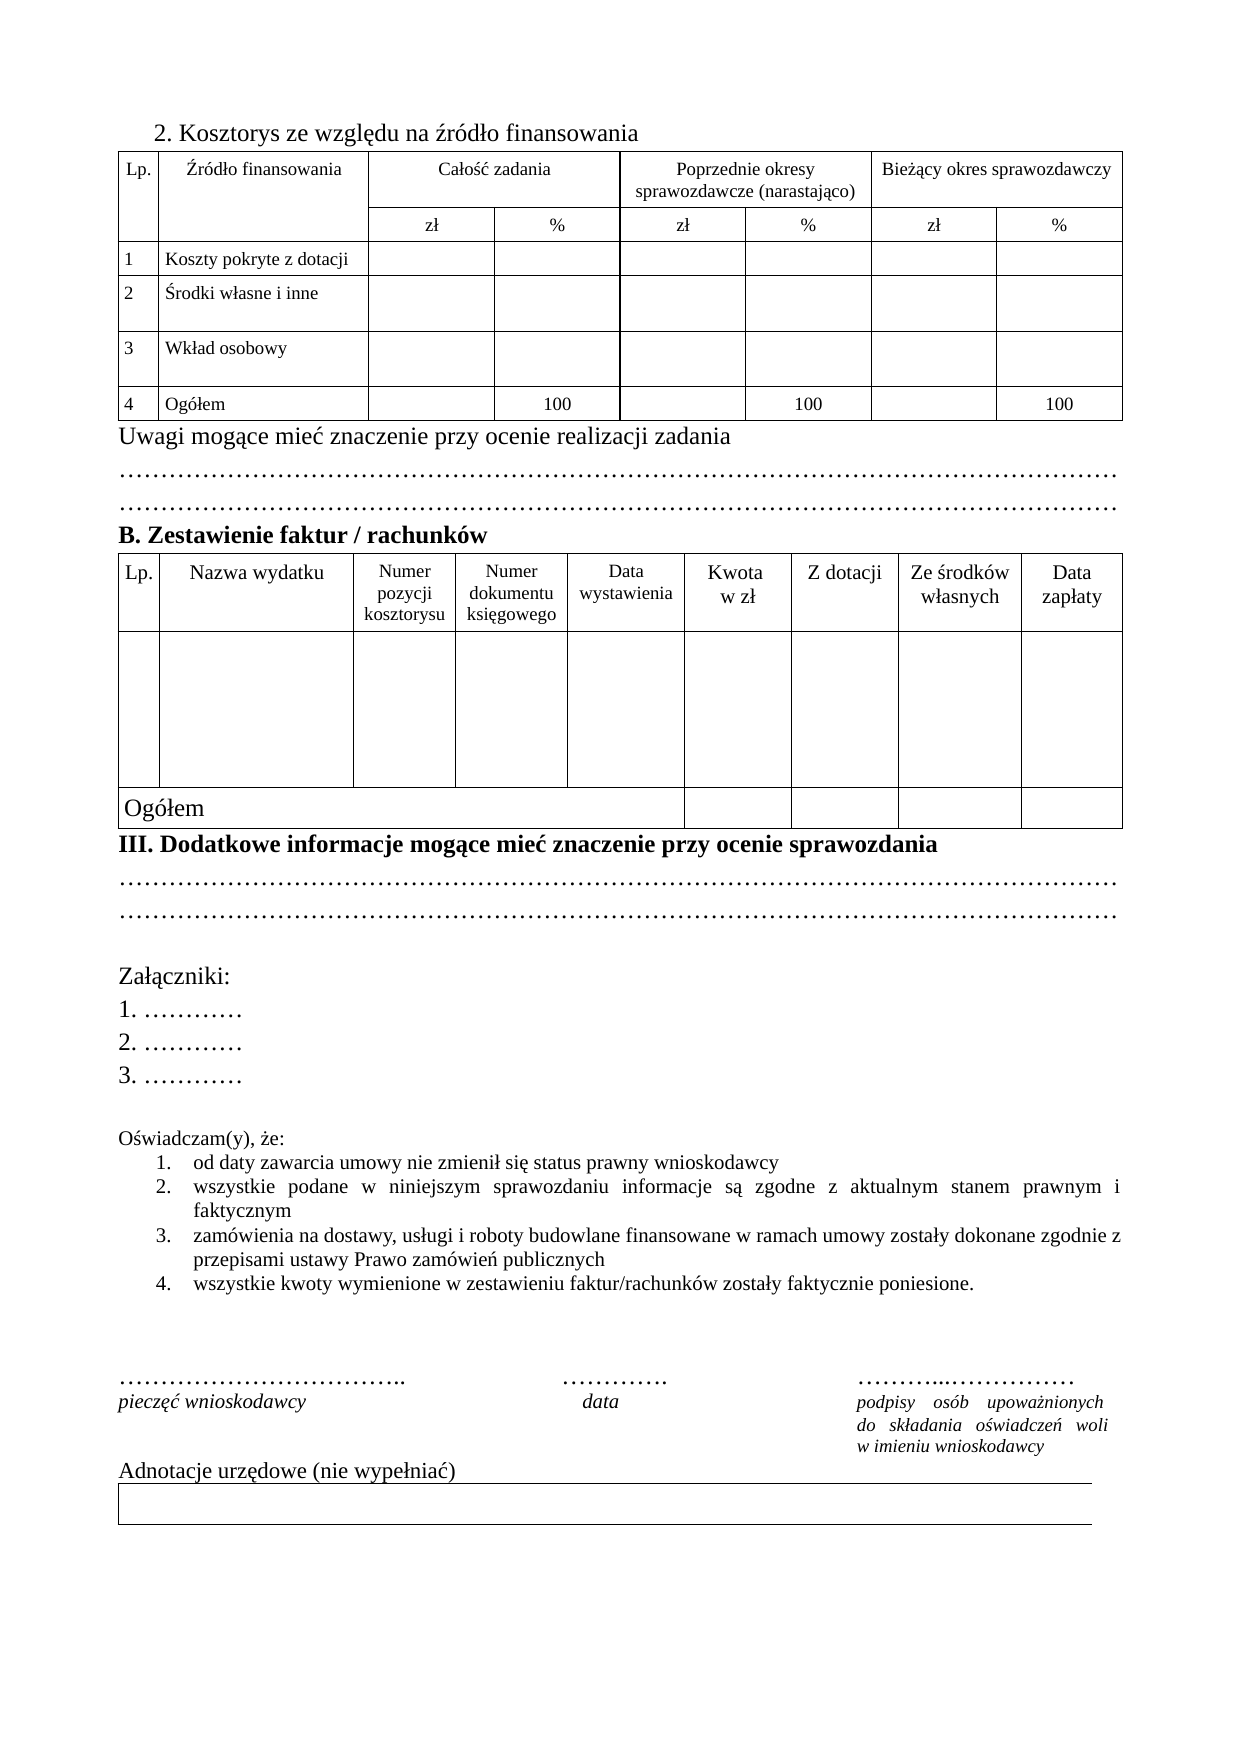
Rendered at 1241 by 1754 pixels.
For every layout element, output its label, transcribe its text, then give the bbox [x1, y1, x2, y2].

table_header Lp. [119, 152, 158, 241]
table_header Całość zadania [369, 152, 619, 207]
table_cell % [746, 208, 871, 241]
table_cell 4 [119, 387, 158, 420]
text 2. Kosztorys ze względu na źródło finansowania [148, 118, 1122, 147]
table_header Z dotacji [792, 554, 898, 631]
table_header Kwota w zł [685, 554, 791, 631]
table_cell [621, 242, 745, 275]
table_cell [495, 332, 619, 386]
text 1. ………… [118, 994, 1122, 1023]
table_cell [685, 788, 791, 828]
table_header Nazwa wydatku [160, 554, 353, 631]
table_cell [456, 632, 567, 787]
table_cell [746, 276, 871, 331]
text …………………………….. …………. ………...…………… [118, 1361, 1122, 1389]
table_cell [792, 632, 898, 787]
table_cell [872, 276, 996, 331]
table_cell [872, 387, 996, 420]
text B. Zestawienie faktur / rachunków [118, 520, 1122, 549]
text …………………………………………………………………………………………………………………………………………………………………………………………………………………… [118, 454, 1122, 516]
table_cell 1 [119, 242, 158, 275]
text Załączniki: [118, 961, 1122, 990]
table_header Data zapłaty [1022, 554, 1122, 631]
table_cell [685, 632, 791, 787]
table_cell [899, 788, 1021, 828]
table_cell [621, 332, 745, 386]
table_header Data wystawienia [568, 554, 684, 631]
table_header [119, 1484, 1092, 1524]
table_cell [369, 332, 494, 386]
table_cell 100 [997, 387, 1122, 420]
table_cell Koszty pokryte z dotacji [159, 242, 368, 275]
table_cell [997, 242, 1122, 275]
table_cell [746, 242, 871, 275]
table_cell [872, 242, 996, 275]
table_cell Wkład osobowy [159, 332, 368, 386]
text Adnotacje urzędowe (nie wypełniać) [118, 1457, 1122, 1483]
table_cell [746, 332, 871, 386]
table_cell [621, 387, 745, 420]
table_header Numer pozycji kosztorysu [354, 554, 455, 631]
text 3. ………… [118, 1060, 1122, 1089]
table_cell [369, 276, 494, 331]
table_cell [621, 276, 745, 331]
text Uwagi mogące mieć znaczenie przy ocenie realizacji zadania [118, 421, 1122, 450]
table_cell Ogółem [159, 387, 368, 420]
table_header Numer dokumentu księgowego [456, 554, 567, 631]
list wszystkie kwoty wymienione w zestawieniu faktur/rachunków zostały faktycznie poniesione. [156, 1271, 1122, 1295]
table_cell [872, 332, 996, 386]
table_cell 100 [495, 387, 619, 420]
table_cell [495, 276, 619, 331]
table_cell Środki własne i inne [159, 276, 368, 331]
list zamówienia na dostawy, usługi i roboty budowlane finansowane w ramach umowy zostały dokonane zgodnie z przepisami ustawy Prawo zamówień publicznych [156, 1222, 1122, 1271]
table_cell [119, 632, 159, 787]
table_cell [997, 276, 1122, 331]
table_header Źródło finansowania [159, 152, 368, 241]
table_cell [792, 788, 898, 828]
text Oświadczam(y), że: [118, 1126, 1122, 1150]
table_cell [568, 632, 684, 787]
table_cell [495, 242, 619, 275]
table_header Lp. [119, 554, 159, 631]
table_cell % [495, 208, 619, 241]
table_cell [160, 632, 353, 787]
text 2. ………… [118, 1027, 1122, 1056]
text …………………………………………………………………………………………………………………………………………………………………………………………………………………… [118, 862, 1122, 924]
table_header Ze środków własnych [899, 554, 1021, 631]
table_cell [1022, 788, 1122, 828]
table_cell 3 [119, 332, 158, 386]
table_cell [369, 242, 494, 275]
table_cell [997, 332, 1122, 386]
table_cell [369, 387, 494, 420]
table_cell 100 [746, 387, 871, 420]
list wszystkie podane w niniejszym sprawozdaniu informacje są zgodne z aktualnym stanem prawnym i faktycznym [156, 1174, 1122, 1222]
table_cell [1022, 632, 1122, 787]
text III. Dodatkowe informacje mogące mieć znaczenie przy ocenie sprawozdania [118, 829, 1122, 858]
table_cell [354, 632, 455, 787]
table_cell zł [369, 208, 494, 241]
table_cell 2 [119, 276, 158, 331]
table_cell % [997, 208, 1122, 241]
table_cell zł [621, 208, 745, 241]
table_cell Ogółem [119, 788, 684, 828]
table_cell zł [872, 208, 996, 241]
table_header Poprzednie okresy sprawozdawcze (narastająco) [621, 152, 871, 207]
text pieczęć wnioskodawcy data podpisy osób upoważnionych do składania oświadczeń woli w imieniu wnioskodawcy [118, 1389, 1122, 1457]
list od daty zawarcia umowy nie zmienił się status prawny wnioskodawcy [156, 1150, 1122, 1174]
table_cell [899, 632, 1021, 787]
table_header Bieżący okres sprawozdawczy [872, 152, 1122, 207]
